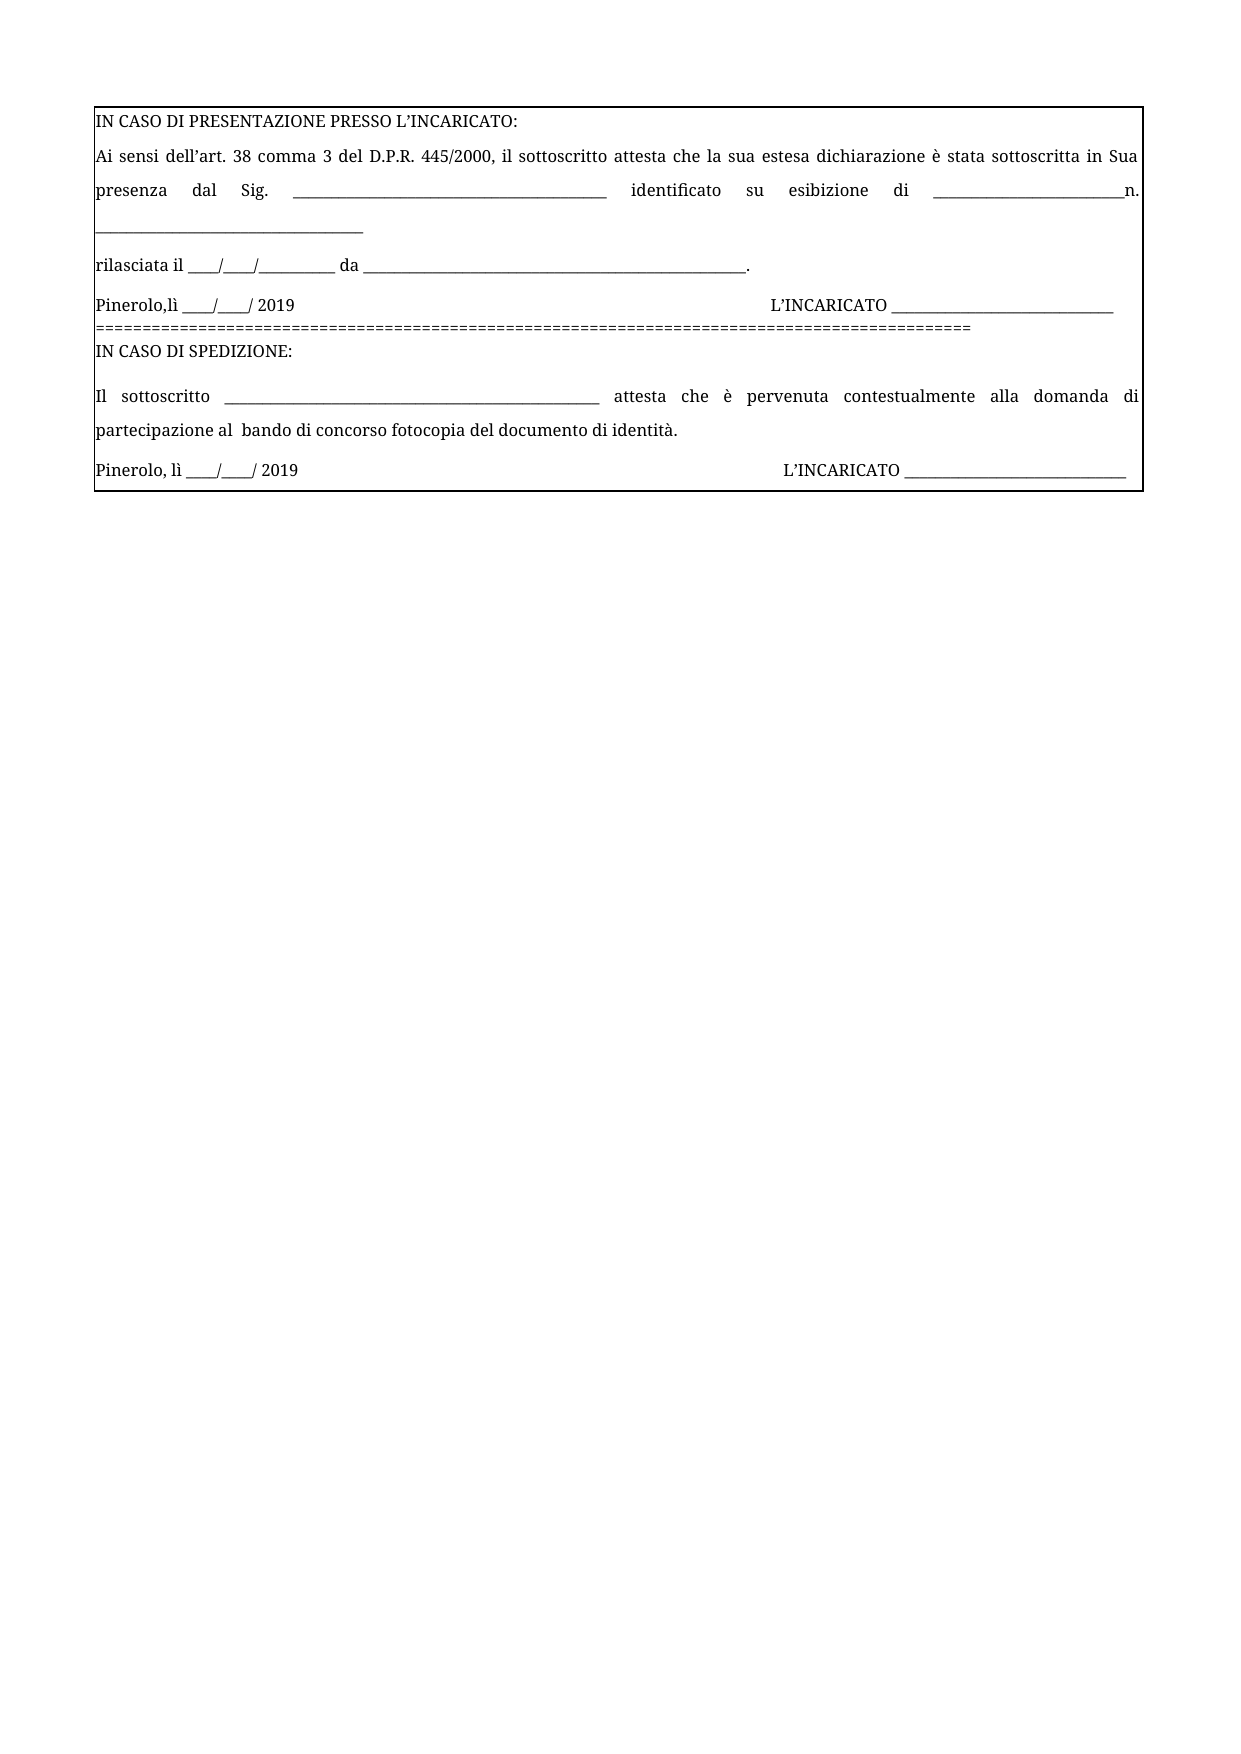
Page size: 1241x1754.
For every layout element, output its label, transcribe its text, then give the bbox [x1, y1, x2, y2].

subtitle IN CASO DI PRESENTAZIONE PRESSO L’INCARICATO: [95, 108, 1142, 132]
text Pinerolo, lì ____/____/ 2019 L’INCARICATO _____________________________ [95, 290, 1142, 313]
text Ai sensi dell’art. 38 comma 3 del D.P.R. 445/2000, il sottoscritto attesta che la sua estesa dichiarazione è stata sottoscritta in Sua presenza dal Sig. _________________________________________ identificato su esibizione di _________________________n. ___________________________________ [95, 141, 1142, 236]
text Pinerolo, lì ____/____/ 2019 L’INCARICATO _____________________________ [95, 455, 1142, 490]
text ============================================================================================== [95, 313, 1142, 336]
text IN CASO DI SPEDIZIONE: [95, 336, 1142, 362]
text rilasciata il ____/____/__________ da __________________________________________________. [95, 250, 1142, 276]
text Il sottoscritto _________________________________________________ attesta che è pervenuta contestualmente alla domanda di partecipazione al bando di concorso fotocopia del documento di identità. [95, 381, 1142, 441]
